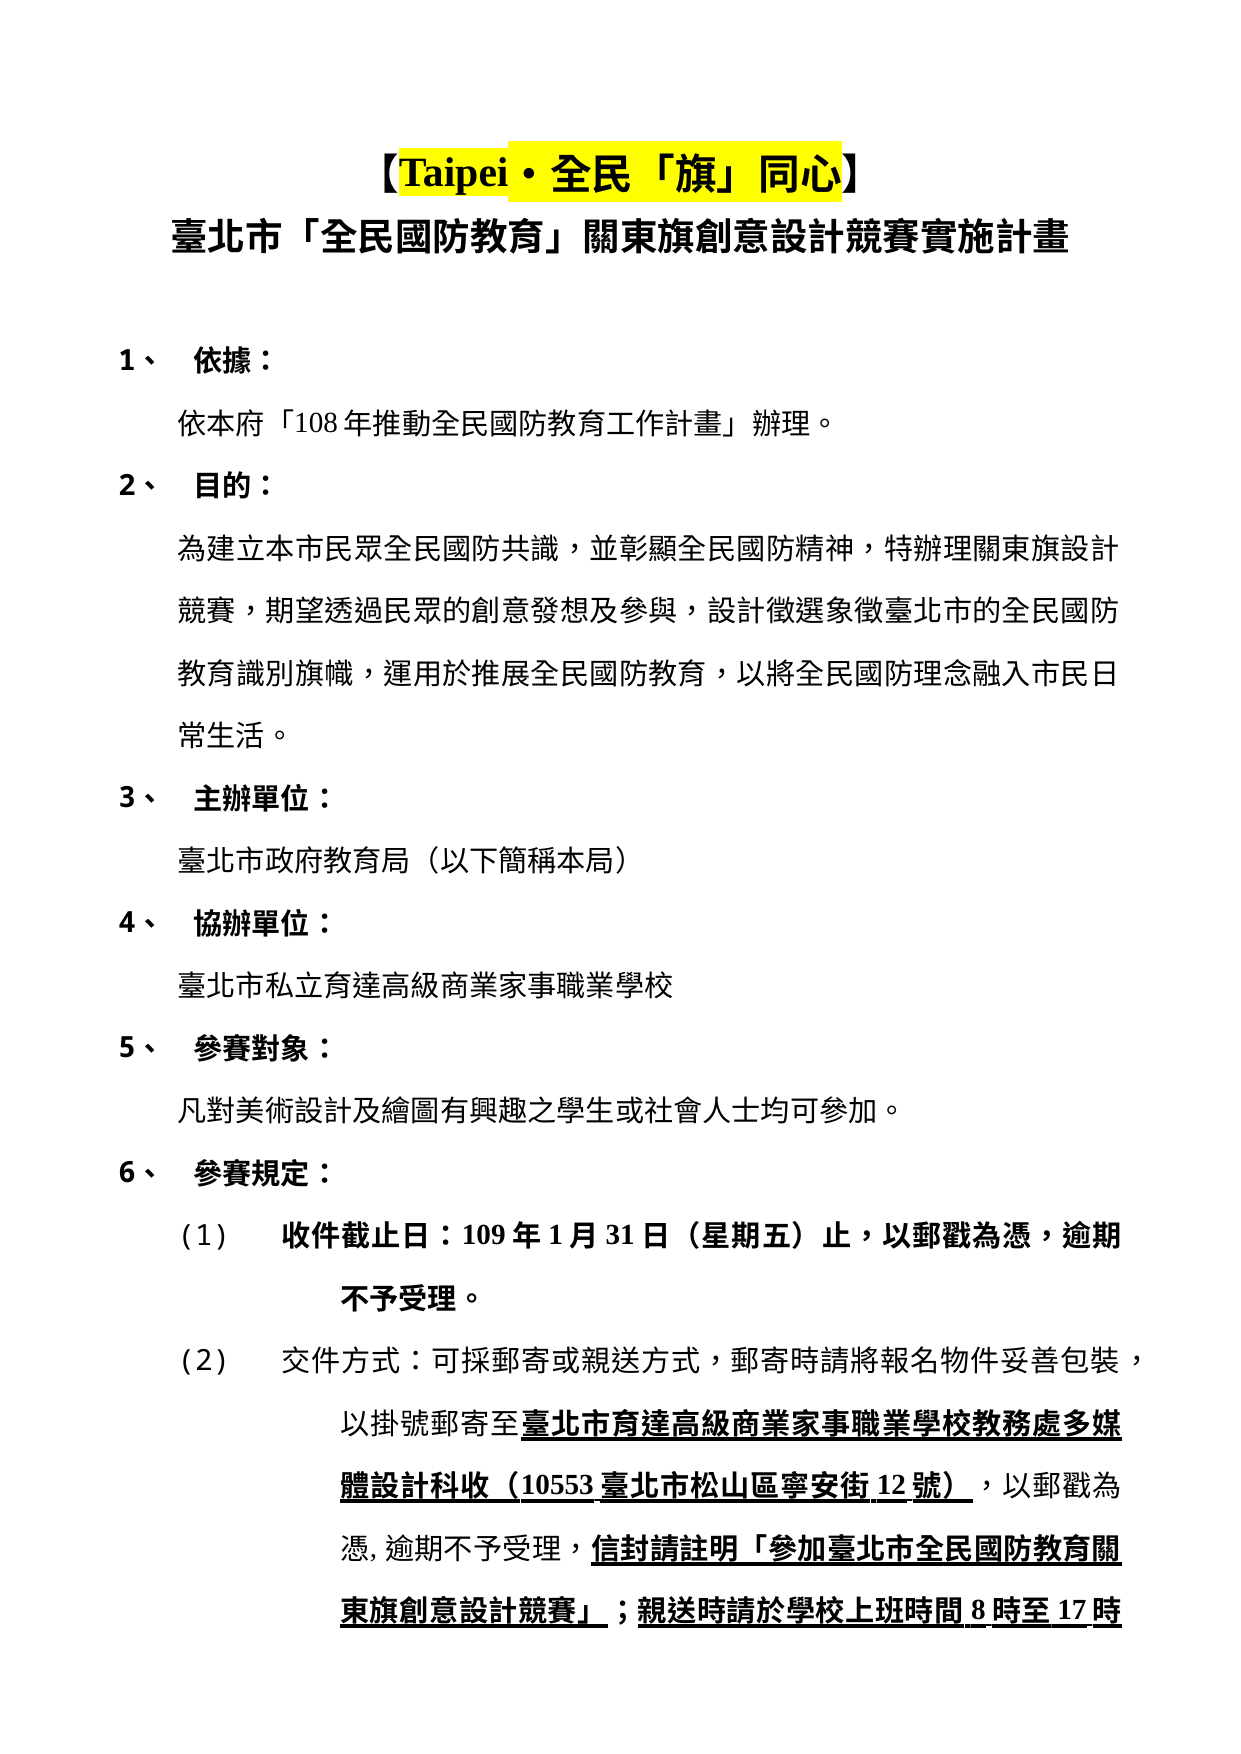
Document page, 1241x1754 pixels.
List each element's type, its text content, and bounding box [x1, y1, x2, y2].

list 收件截止日：109年1月31日（星期五）止，以郵戳為憑，逾期不予受理。 [177, 1192, 1122, 1317]
text 依本府「108年推動全民國防教育工作計畫」辦理。 [177, 380, 1122, 442]
text 臺北市私立育達高級商業家事職業學校 [177, 942, 1122, 1005]
list 交件方式：可採郵寄或親送方式，郵寄時請將報名物件妥善包裝，以掛號郵寄至臺北市育達高級商業家事職業學校教務處多媒體設計科收（10553臺北市松山區寧安街12號），以郵戳為憑, 逾期不予受理，信封請註明「參加臺北市全民國防教育關東旗創意設計競賽」；親送時請於學校上班時間8時至17時送達收件地點。 [177, 1317, 1122, 1630]
list 參賽對象： [118, 1005, 1122, 1067]
list 參賽規定： [118, 1130, 1122, 1192]
list 目的： [118, 442, 1122, 505]
text 凡對美術設計及繪圖有興趣之學生或社會人士均可參加。 [177, 1067, 1122, 1130]
list 協辦單位： [118, 880, 1122, 942]
text 臺北市「全民國防教育」關東旗創意設計競賽實施計畫 [118, 192, 1122, 255]
list 主辦單位： [118, 755, 1122, 817]
list 依據： [118, 317, 1122, 380]
text 【Taipei・全民「旗」同心】 [118, 130, 1122, 192]
text 臺北市政府教育局（以下簡稱本局） [177, 817, 1122, 880]
text 為建立本市民眾全民國防共識，並彰顯全民國防精神，特辦理關東旗設計競賽，期望透過民眾的創意發想及參與，設計徵選象徵臺北市的全民國防教育識別旗幟，運用於推展全民國防教育，以將全民國防理念融入市民日常生活。 [177, 505, 1122, 755]
